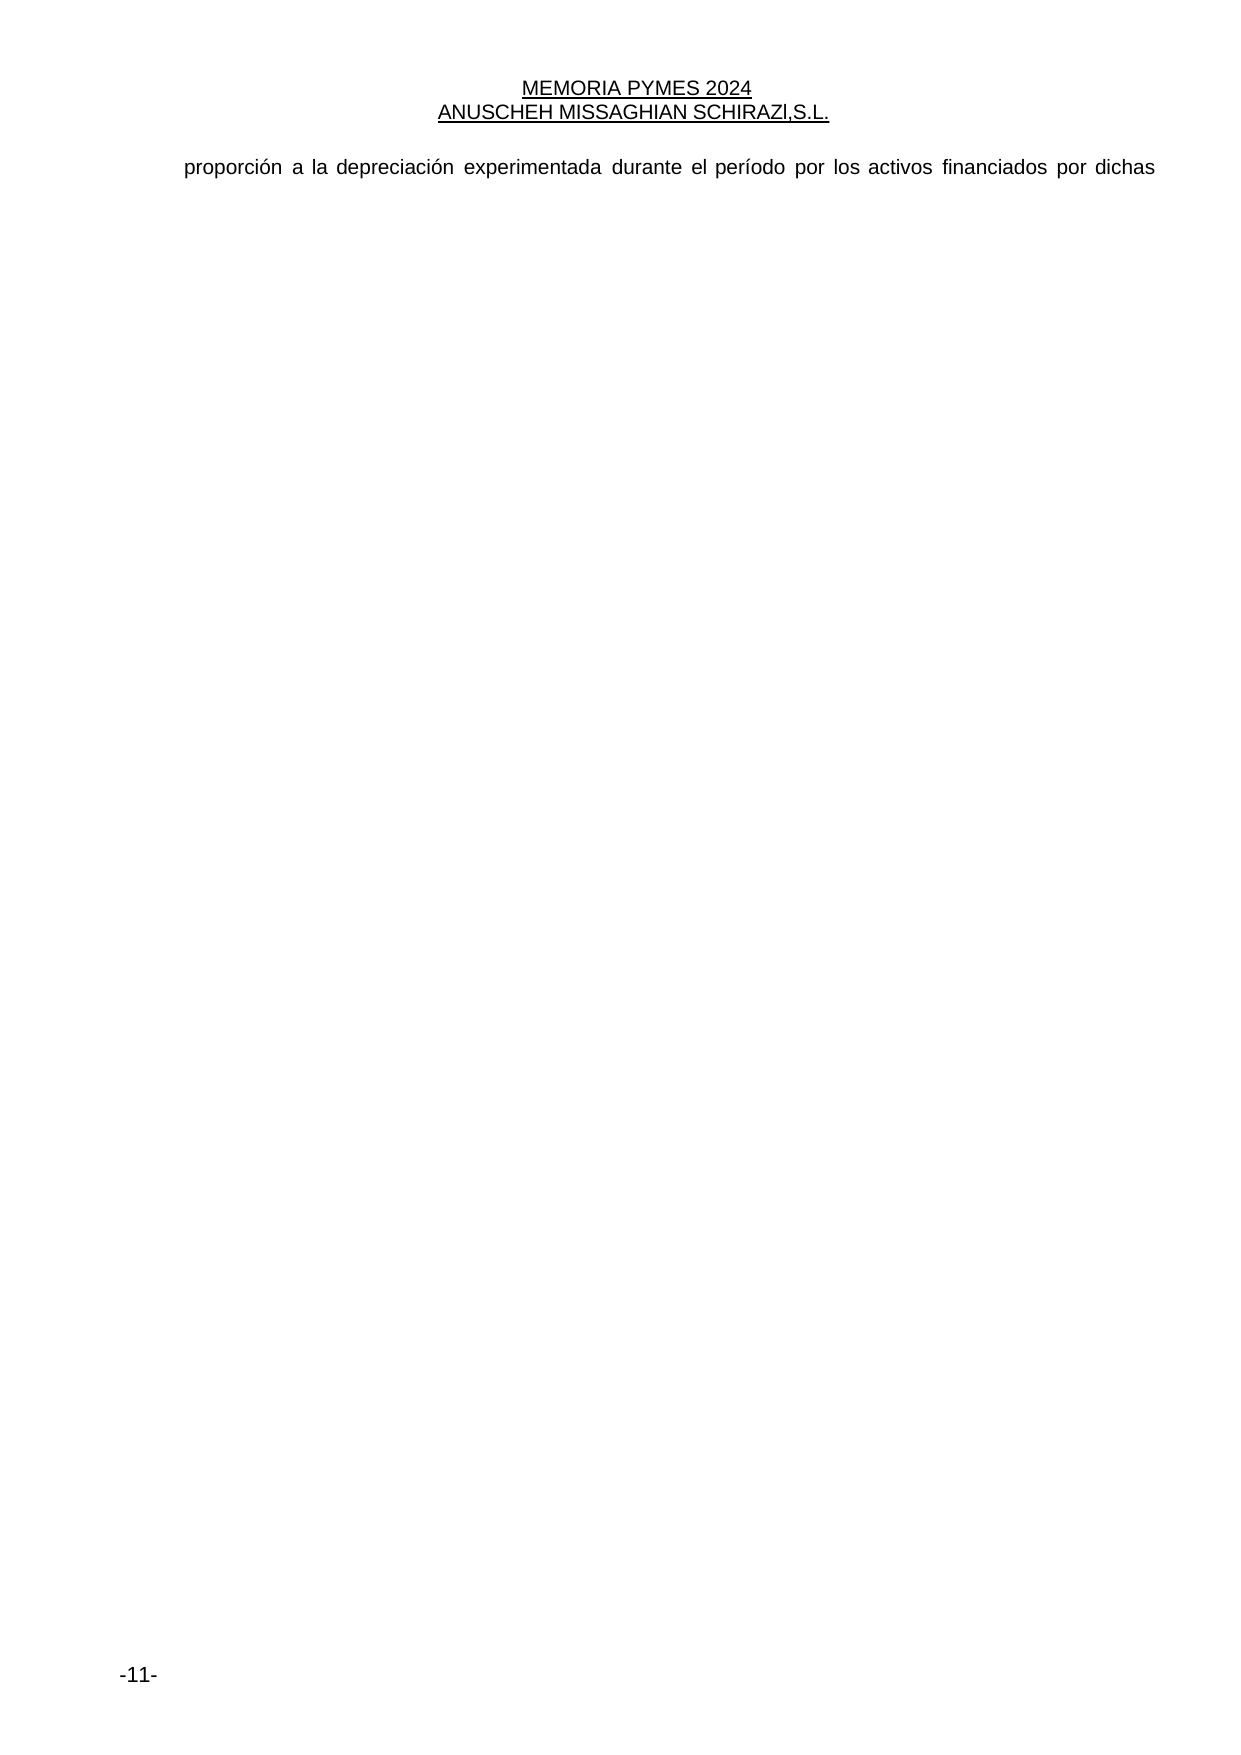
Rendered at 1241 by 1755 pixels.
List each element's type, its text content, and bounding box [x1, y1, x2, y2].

text proporción a la depreciación experimentada durante el período por los activos financiados por dichas [184, 154, 1159, 178]
